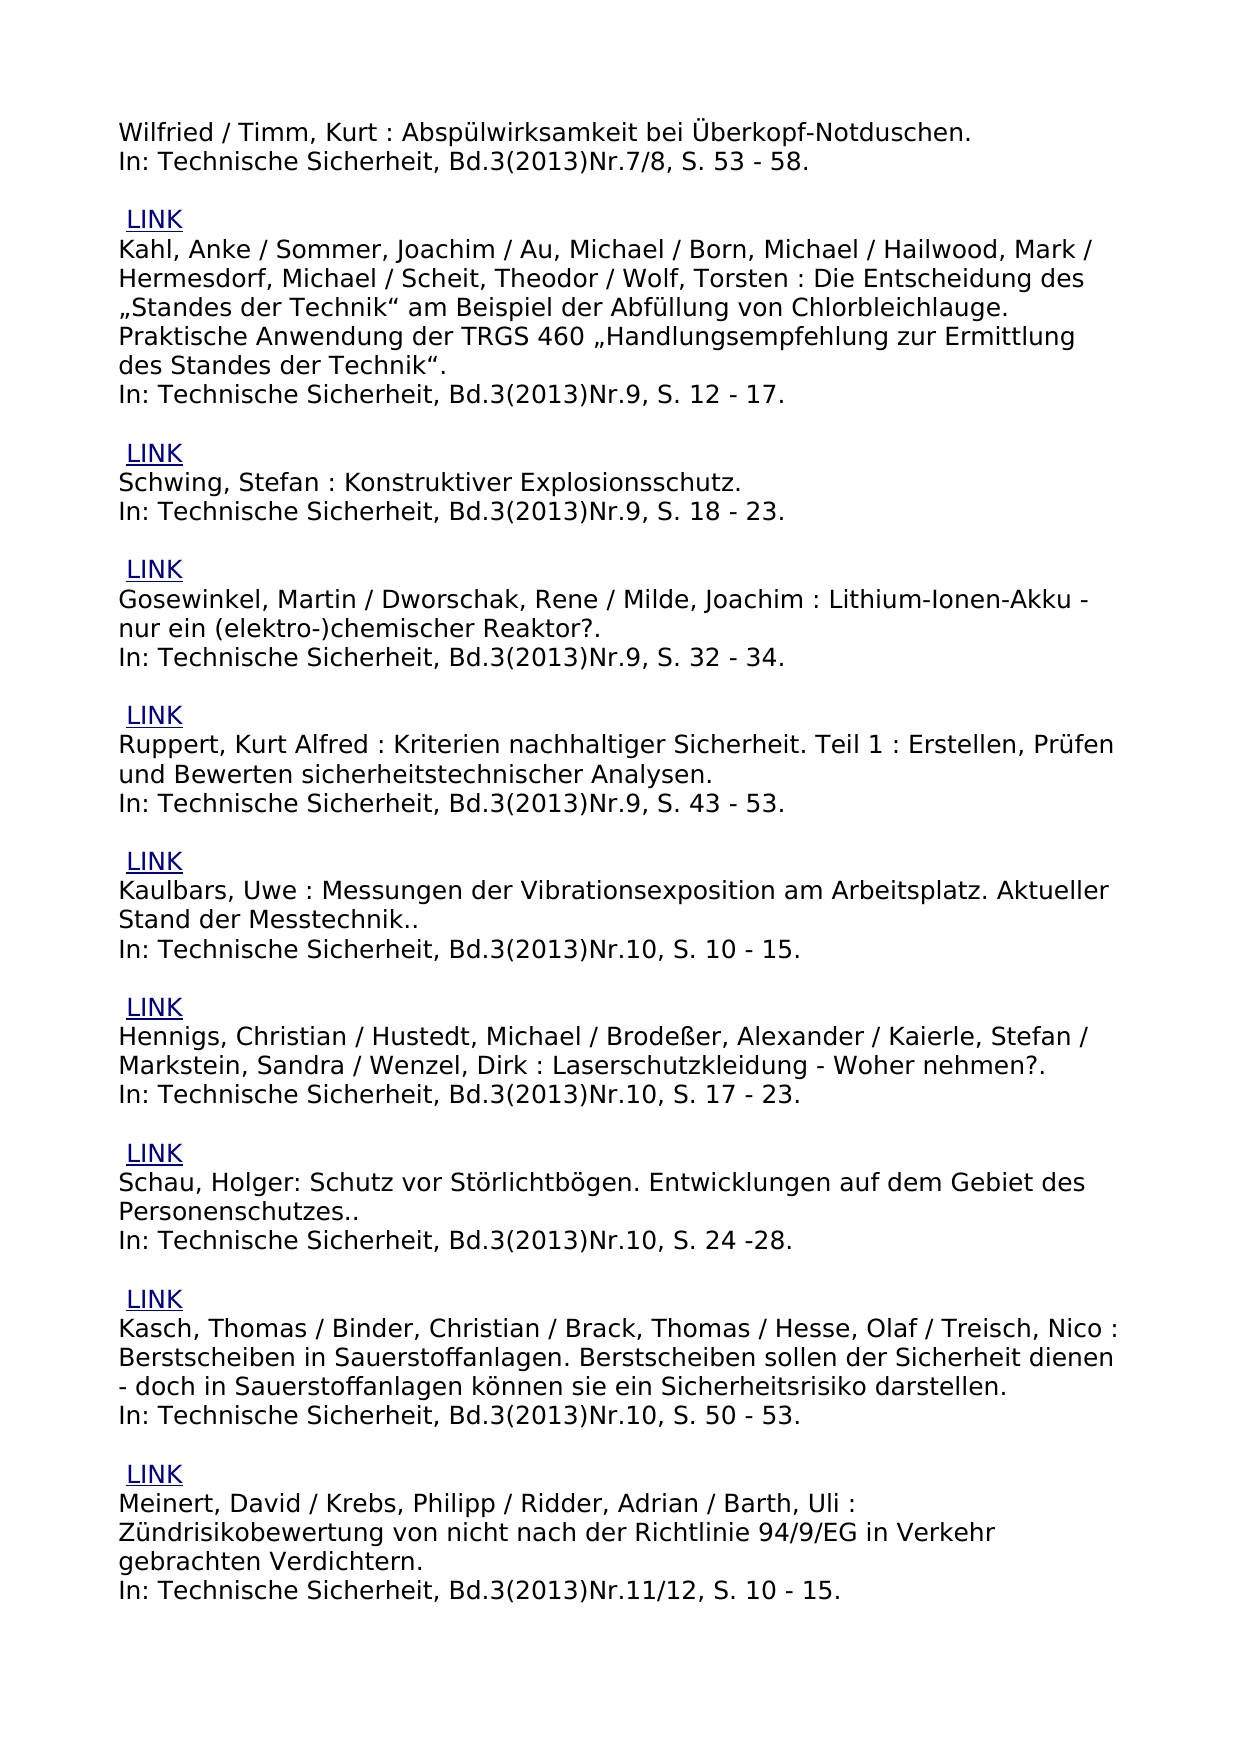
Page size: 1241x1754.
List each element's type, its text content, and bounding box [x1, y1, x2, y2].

text Wilfried / Timm, Kurt : Abspülwirksamkeit bei Überkopf-Notduschen. In: Technische Sicherheit, Bd.3(2013)Nr.7/8, S. 53 - 58. LINK Kahl, Anke / Sommer, Joachim / Au, Michael / Born, Michael / Hailwood, Mark / Hermesdorf, Michael / Scheit, Theodor / Wolf, Torsten : Die Entscheidung des „Standes der Technik“ am Beispiel der Abfüllung von Chlorbleichlauge. Praktische Anwendung der TRGS 460 „Handlungsempfehlung zur Ermittlung des Standes der Technik“. In: Technische Sicherheit, Bd.3(2013)Nr.9, S. 12 - 17. LINK Schwing, Stefan : Konstruktiver Explosionsschutz. In: Technische Sicherheit, Bd.3(2013)Nr.9, S. 18 - 23. LINK Gosewinkel, Martin / Dworschak, Rene / Milde, Joachim : Lithium-Ionen-Akku - nur ein (elektro-)chemischer Reaktor?. In: Technische Sicherheit, Bd.3(2013)Nr.9, S. 32 - 34. LINK Ruppert, Kurt Alfred : Kriterien nachhaltiger Sicherheit. Teil 1 : Erstellen, Prüfen und Bewerten sicherheitstechnischer Analysen. In: Technische Sicherheit, Bd.3(2013)Nr.9, S. 43 - 53. LINK Kaulbars, Uwe : Messungen der Vibrationsexposition am Arbeitsplatz. Aktueller Stand der Messtechnik.. In: Technische Sicherheit, Bd.3(2013)Nr.10, S. 10 - 15. LINK Hennigs, Christian / Hustedt, Michael / Brodeßer, Alexander / Kaierle, Stefan / Markstein, Sandra / Wenzel, Dirk : Laserschutzkleidung - Woher nehmen?. In: Technische Sicherheit, Bd.3(2013)Nr.10, S. 17 - 23. LINK Schau, Holger: Schutz vor Störlichtbögen. Entwicklungen auf dem Gebiet des Personenschutzes.. In: Technische Sicherheit, Bd.3(2013)Nr.10, S. 24 -28. LINK Kasch, Thomas / Binder, Christian / Brack, Thomas / Hesse, Olaf / Treisch, Nico : Berstscheiben in Sauerstoffanlagen. Berstscheiben sollen der Sicherheit dienen - doch in Sauerstoffanlagen können sie ein Sicherheitsrisiko darstellen. In: Technische Sicherheit, Bd.3(2013)Nr.10, S. 50 - 53. LINK Meinert, David / Krebs, Philipp / Ridder, Adrian / Barth, Uli : Zündrisikobewertung von nicht nach der Richtlinie 94/9/EG in Verkehr gebrachten Verdichtern. In: Technische Sicherheit, Bd.3(2013)Nr.11/12, S. 10 - 15. [118, 118, 1122, 1635]
